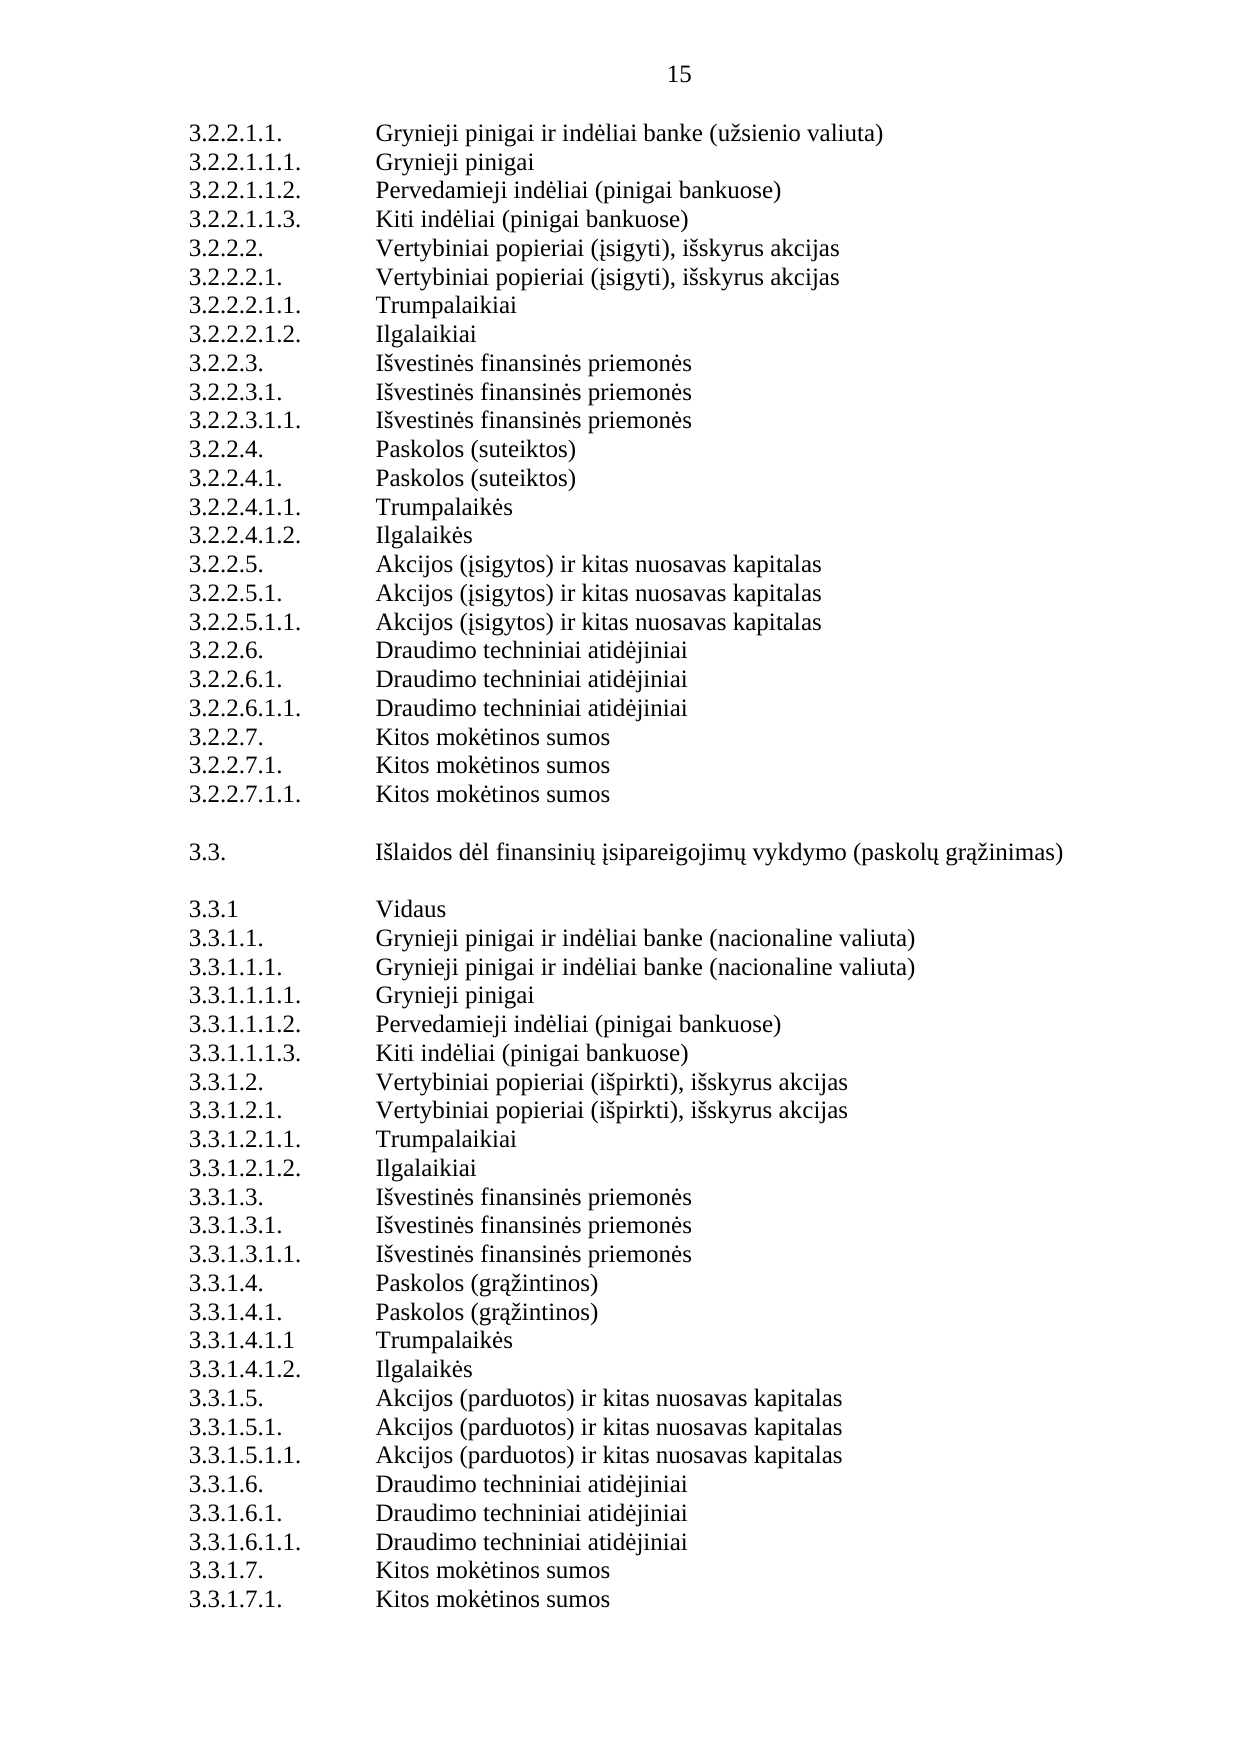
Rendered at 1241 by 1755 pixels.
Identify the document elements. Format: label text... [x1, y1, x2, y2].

table_cell 3.3.1.1. [177, 923, 364, 952]
table_cell Vertybiniai popieriai (įsigyti), išskyrus akcijas [364, 233, 1122, 262]
table_cell Grynieji pinigai ir indėliai banke (nacionaline valiuta) [364, 923, 1122, 952]
table_cell 3.3.1.3.1. [177, 1211, 364, 1239]
table_cell 3.2.2.1.1.1. [177, 147, 364, 176]
table_cell Išvestinės finansinės priemonės [364, 1211, 1122, 1239]
table_cell Draudimo techniniai atidėjiniai [364, 636, 1122, 664]
table_cell 3.2.2.4.1.2. [177, 521, 364, 549]
table_header 3.3. [177, 837, 363, 866]
table_header Išlaidos dėl finansinių įsipareigojimų vykdymo (paskolų grąžinimas) [364, 837, 1122, 866]
table_cell 3.3.1.5.1. [177, 1412, 364, 1441]
table_cell Kitos mokėtinos sumos [364, 722, 1122, 751]
table_cell Akcijos (parduotos) ir kitas nuosavas kapitalas [364, 1412, 1122, 1441]
table_cell 3.2.2.2. [177, 233, 364, 262]
table_cell Išvestinės finansinės priemonės [364, 406, 1122, 434]
table_cell Akcijos (įsigytos) ir kitas nuosavas kapitalas [364, 607, 1122, 636]
table_cell Draudimo techniniai atidėjiniai [364, 664, 1122, 693]
table_cell 3.2.2.3. [177, 348, 364, 377]
table_cell 3.2.2.5.1. [177, 578, 364, 607]
table_cell 3.2.2.6.1. [177, 664, 364, 693]
table_cell 3.3.1.4. [177, 1268, 364, 1297]
table_cell Vertybiniai popieriai (išpirkti), išskyrus akcijas [364, 1067, 1122, 1096]
table_cell Ilgalaikiai [364, 319, 1122, 348]
table_cell Kiti indėliai (pinigai bankuose) [364, 204, 1122, 233]
table_cell 3.3.1.2. [177, 1067, 364, 1096]
table_cell 3.3.1.4.1.2. [177, 1354, 364, 1383]
table_cell Grynieji pinigai ir indėliai banke (nacionaline valiuta) [364, 952, 1122, 981]
table_cell 3.3.1.6. [177, 1469, 364, 1498]
table_cell 3.2.2.7.1. [177, 751, 364, 779]
table_cell 3.3.1.1.1.3. [177, 1038, 364, 1067]
table_cell Kitos mokėtinos sumos [364, 1584, 1122, 1613]
table_cell Akcijos (įsigytos) ir kitas nuosavas kapitalas [364, 578, 1122, 607]
table_cell Kiti indėliai (pinigai bankuose) [364, 1038, 1122, 1067]
table_cell Pervedamieji indėliai (pinigai bankuose) [364, 1009, 1122, 1038]
table_cell 3.2.2.7. [177, 722, 364, 751]
table_cell Išvestinės finansinės priemonės [364, 1182, 1122, 1211]
table_cell Ilgalaikės [364, 521, 1122, 549]
table_cell 3.2.2.4. [177, 434, 364, 463]
table_cell Grynieji pinigai [364, 981, 1122, 1009]
table_cell Trumpalaikiai [364, 291, 1122, 319]
table_cell Vertybiniai popieriai (išpirkti), išskyrus akcijas [364, 1096, 1122, 1124]
table_cell Akcijos (parduotos) ir kitas nuosavas kapitalas [364, 1383, 1122, 1412]
table_cell 3.3.1.3. [177, 1182, 364, 1211]
table_cell Išvestinės finansinės priemonės [364, 377, 1122, 406]
table_cell Grynieji pinigai ir indėliai banke (užsienio valiuta) [364, 118, 1122, 147]
table_cell Paskolos (suteiktos) [364, 434, 1122, 463]
table_cell 3.2.2.2.1. [177, 262, 364, 291]
table_cell Akcijos (įsigytos) ir kitas nuosavas kapitalas [364, 549, 1122, 578]
table_cell 3.2.2.6.1.1. [177, 693, 364, 722]
table_cell 3.3.1.4.1.1 [177, 1326, 364, 1354]
table_cell 3.2.2.4.1. [177, 463, 364, 492]
table_cell 3.3.1.2.1.2. [177, 1153, 364, 1182]
table_cell Paskolos (grąžintinos) [364, 1297, 1122, 1326]
table_cell 3.3.1.5.1.1. [177, 1441, 364, 1469]
table_cell Akcijos (parduotos) ir kitas nuosavas kapitalas [364, 1441, 1122, 1469]
table_cell Paskolos (grąžintinos) [364, 1268, 1122, 1297]
table_cell 3.2.2.3.1.1. [177, 406, 364, 434]
table_cell 3.3.1.4.1. [177, 1297, 364, 1326]
table_cell Trumpalaikiai [364, 1124, 1122, 1153]
table_cell 3.3.1.6.1. [177, 1498, 364, 1527]
table_cell Draudimo techniniai atidėjiniai [364, 1498, 1122, 1527]
table_cell 3.3.1.2.1.1. [177, 1124, 364, 1153]
table_cell 3.2.2.6. [177, 636, 364, 664]
table_cell 3.3.1.6.1.1. [177, 1527, 364, 1556]
table_cell Kitos mokėtinos sumos [364, 1556, 1122, 1584]
table_cell 3.3.1.1.1. [177, 952, 364, 981]
table_cell Vertybiniai popieriai (įsigyti), išskyrus akcijas [364, 262, 1122, 291]
table_cell 3.2.2.4.1.1. [177, 492, 364, 521]
table_cell 3.2.2.3.1. [177, 377, 364, 406]
table_cell 3.3.1.7. [177, 1556, 364, 1584]
table_cell Kitos mokėtinos sumos [364, 779, 1122, 808]
table_cell 3.3.1.3.1.1. [177, 1239, 364, 1268]
table_cell Paskolos (suteiktos) [364, 463, 1122, 492]
table_cell Grynieji pinigai [364, 147, 1122, 176]
table_cell 3.3.1.7.1. [177, 1584, 364, 1613]
table_cell Trumpalaikės [364, 492, 1122, 521]
table_cell 3.2.2.1.1. [177, 118, 364, 147]
table_cell Trumpalaikės [364, 1326, 1122, 1354]
table_cell 3.2.2.7.1.1. [177, 779, 364, 808]
table_cell 3.3.1.5. [177, 1383, 364, 1412]
table_cell Draudimo techniniai atidėjiniai [364, 1527, 1122, 1556]
table_cell 3.2.2.5.1.1. [177, 607, 364, 636]
table_cell 3.2.2.2.1.1. [177, 291, 364, 319]
table_cell Ilgalaikiai [364, 1153, 1122, 1182]
table_cell Išvestinės finansinės priemonės [364, 348, 1122, 377]
table_cell Pervedamieji indėliai (pinigai bankuose) [364, 176, 1122, 204]
table_cell Ilgalaikės [364, 1354, 1122, 1383]
table_cell Draudimo techniniai atidėjiniai [364, 1469, 1122, 1498]
table_cell 3.3.1.2.1. [177, 1096, 364, 1124]
table_cell Išvestinės finansinės priemonės [364, 1239, 1122, 1268]
table_cell 3.2.2.2.1.2. [177, 319, 364, 348]
table_cell 3.2.2.1.1.3. [177, 204, 364, 233]
table_cell 3.3.1.1.1.1. [177, 981, 364, 1009]
table_cell 3.3.1.1.1.2. [177, 1009, 364, 1038]
table_cell 3.2.2.5. [177, 549, 364, 578]
table_cell 3.2.2.1.1.2. [177, 176, 364, 204]
table_cell Kitos mokėtinos sumos [364, 751, 1122, 779]
table_header Vidaus [364, 894, 1122, 923]
table_header 3.3.1 [177, 894, 364, 923]
table_cell Draudimo techniniai atidėjiniai [364, 693, 1122, 722]
